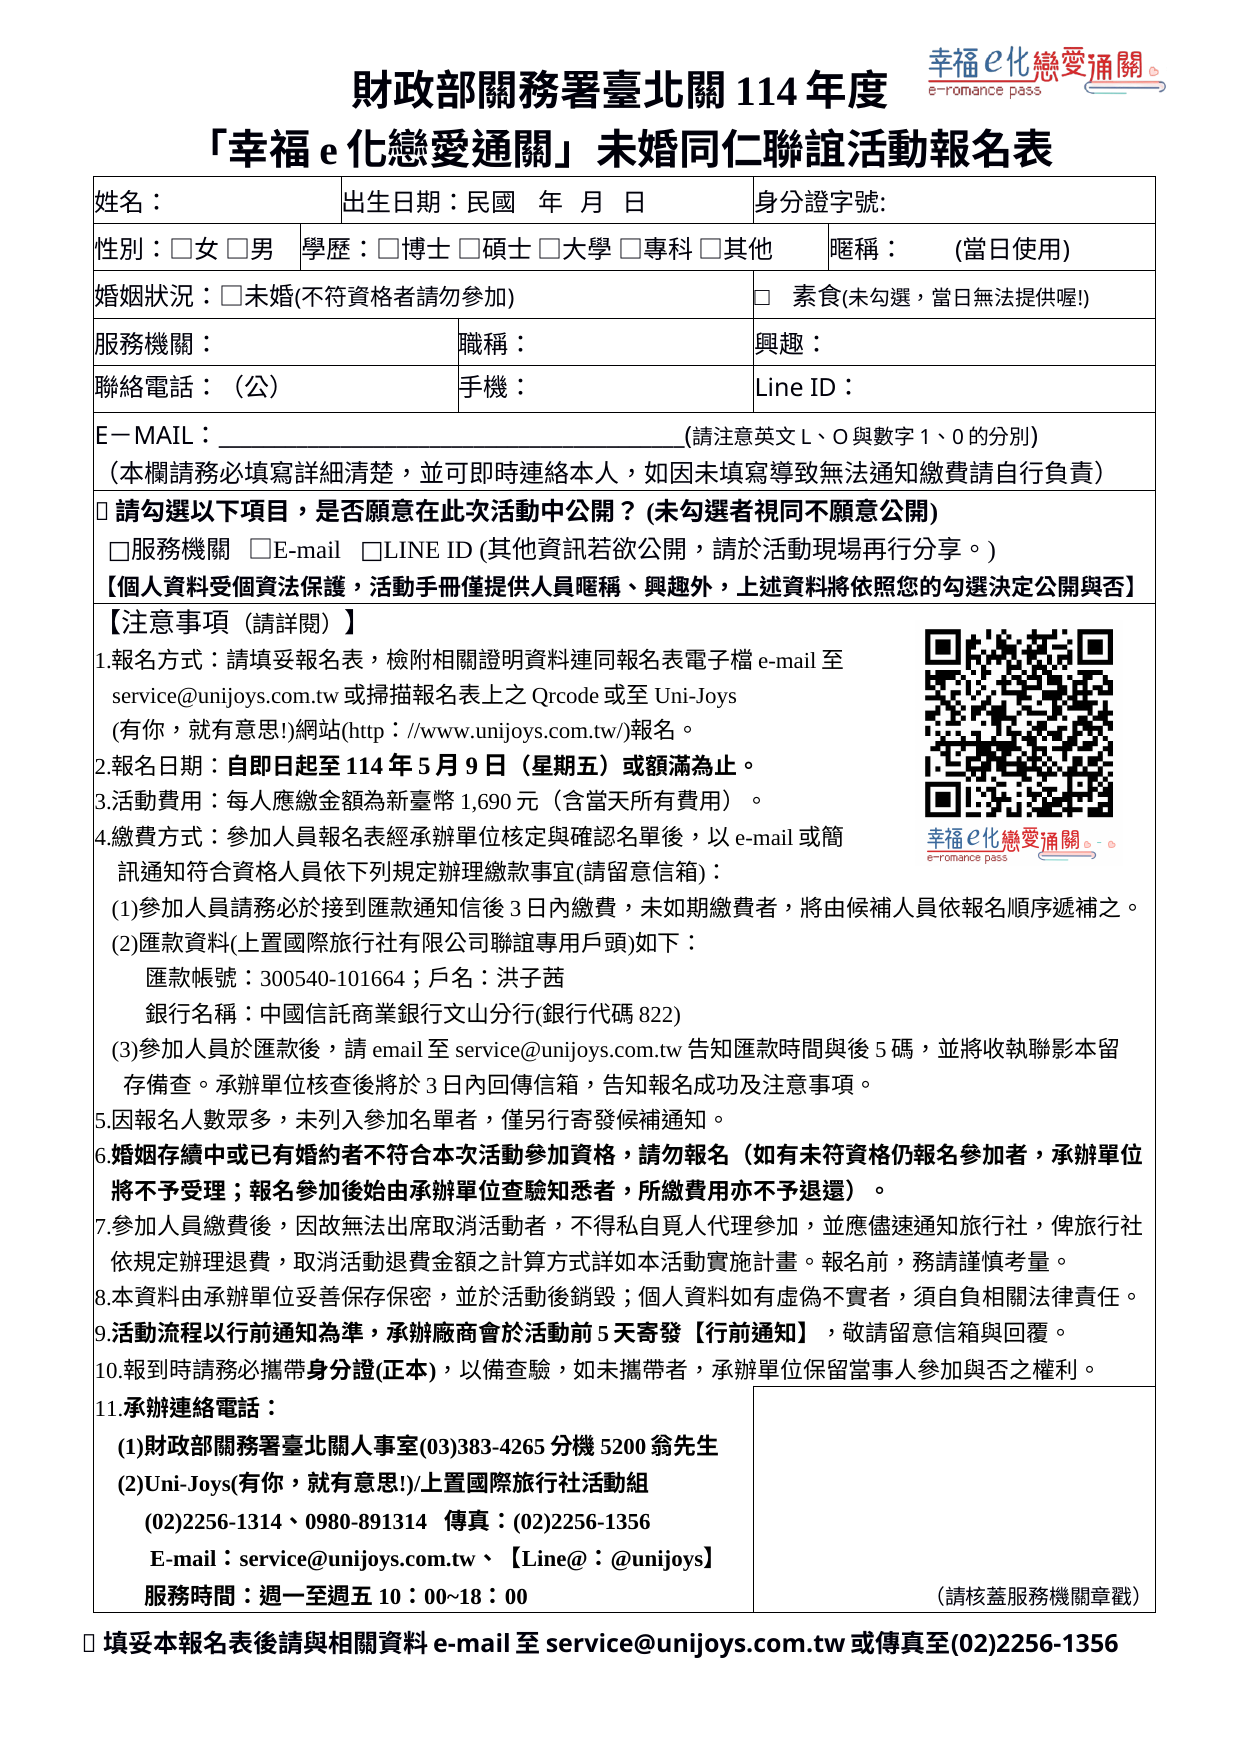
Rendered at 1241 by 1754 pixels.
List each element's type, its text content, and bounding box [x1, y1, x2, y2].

table_cell 手機： [459, 366, 753, 412]
table_cell  請勾選以下項目，是否願意在此次活動中公開？ (未勾選者視同不願意公開) □服務機關 □E-mail □LINE ID (其他資訊若欲公開，請於活動現場再行分享。) 【個人資料受個資法保護，活動手冊僅提供人員暱稱、興趣外，上述資料將依照您的勾選決定公開與否】 [94, 491, 1155, 603]
table_cell 暱稱： (當日使用) [829, 224, 1155, 270]
text  填妥本報名表後請與相關資料e-mail至service@unijoys.com.tw或傳真至(02)2256-1356 [75, 1613, 1165, 1663]
table_cell 聯絡電話：（公） [94, 366, 458, 412]
picture [916, 34, 1167, 104]
table_cell 性別：□女 □男 [94, 224, 300, 270]
table_header 出生日期：民國 年 月 日 [342, 177, 753, 223]
table_header 身分證字號: [754, 177, 1155, 223]
picture [915, 620, 1123, 866]
table_cell （請核蓋服務機關章戳） [754, 1387, 1155, 1612]
table_cell 素食(未勾選，當日無法提供喔!) [754, 271, 1155, 318]
text 「幸福e化戀愛通關」未婚同仁聯誼活動報名表 [75, 117, 1165, 176]
table_cell 服務機關： [94, 319, 458, 365]
table_cell 興趣： [754, 319, 1155, 365]
table_header 姓名： [94, 177, 341, 223]
table_cell Line ID： [754, 366, 1155, 412]
text 財政部關務署臺北關114年度 [75, 59, 1165, 117]
table_cell 婚姻狀況：□未婚(不符資格者請勿參加) [94, 271, 753, 318]
table_cell E－MAIL：__________________________________________(請注意英文L、O與數字1、0的分別) （本欄請務必填寫詳細清楚，並可即時連絡本人，如因未填寫導致無法通知繳費請自行負責） [94, 413, 1155, 490]
table_cell 11.承辦連絡電話： (1)財政部關務署臺北關人事室(03)383-4265分機5200翁先生 (2)Uni-Joys(有你，就有意思!)/上置國際旅行社活動組 (02)2256-1314、0980-891314 傳真：(02)2256-1356 E-mail：service@unijoys.com.tw、【Line@：@unijoys】 服務時間：週一至週五10：00~18：00 [94, 1386, 753, 1612]
table_cell 【注意事項（請詳閱）】 1.報名方式：請填妥報名表，檢附相關證明資料連同報名表電子檔e-mail至service@unijoys.com.tw或掃描報名表上之Qrcode或至Uni-Joys (有你，就有意思!)網站(http：//www.unijoys.com.tw/)報名。 2.報名日期：自即日起至114年5月9日（星期五）或額滿為止。 3.活動費用：每人應繳金額為新臺幣1,690元（含當天所有費用）。 4.繳費方式：參加人員報名表經承辦單位核定與確認名單後，以e-mail或簡訊通知符合資格人員依下列規定辦理繳款事宜(請留意信箱)： (1)參加人員請務必於接到匯款通知信後3日內繳費，未如期繳費者，將由候補人員依報名順序遞補之。 (2)匯款資料(上置國際旅行社有限公司聯誼專用戶頭)如下： 匯款帳號：300540-101664；戶名：洪子茜 銀行名稱：中國信託商業銀行文山分行(銀行代碼822) (3)參加人員於匯款後，請email至service@unijoys.com.tw告知匯款時間與後5碼，並將收執聯影本留 存備查。承辦單位核查後將於3日內回傳信箱，告知報名成功及注意事項。 5.因報名人數眾多，未列入參加名單者，僅另行寄發候補通知。 6.婚姻存續中或已有婚約者不符合本次活動參加資格，請勿報名（如有未符資格仍報名參加者，承辦單位 將不予受理；報名參加後始由承辦單位查驗知悉者，所繳費用亦不予退還）。 7.參加人員繳費後，因故無法出席取消活動者，不得私自覓人代理參加，並應儘速通知旅行社，俾旅行社依規定辦理退費，取消活動退費金額之計算方式詳如本活動實施計畫。報名前，務請謹慎考量。 8.本資料由承辦單位妥善保存保密，並於活動後銷毀；個人資料如有虛偽不實者，須自負相關法律責任。 9.活動流程以行前通知為準，承辦廠商會於活動前5天寄發【行前通知】，敬請留意信箱與回覆。 10.報到時請務必攜帶身分證(正本)，以備查驗，如未攜帶者，承辦單位保留當事人參加與否之權利。 [94, 604, 1155, 1386]
table_cell 職稱： [459, 319, 753, 365]
table_cell 學歷：□博士 □碩士 □大學 □專科 □其他 [301, 224, 828, 270]
